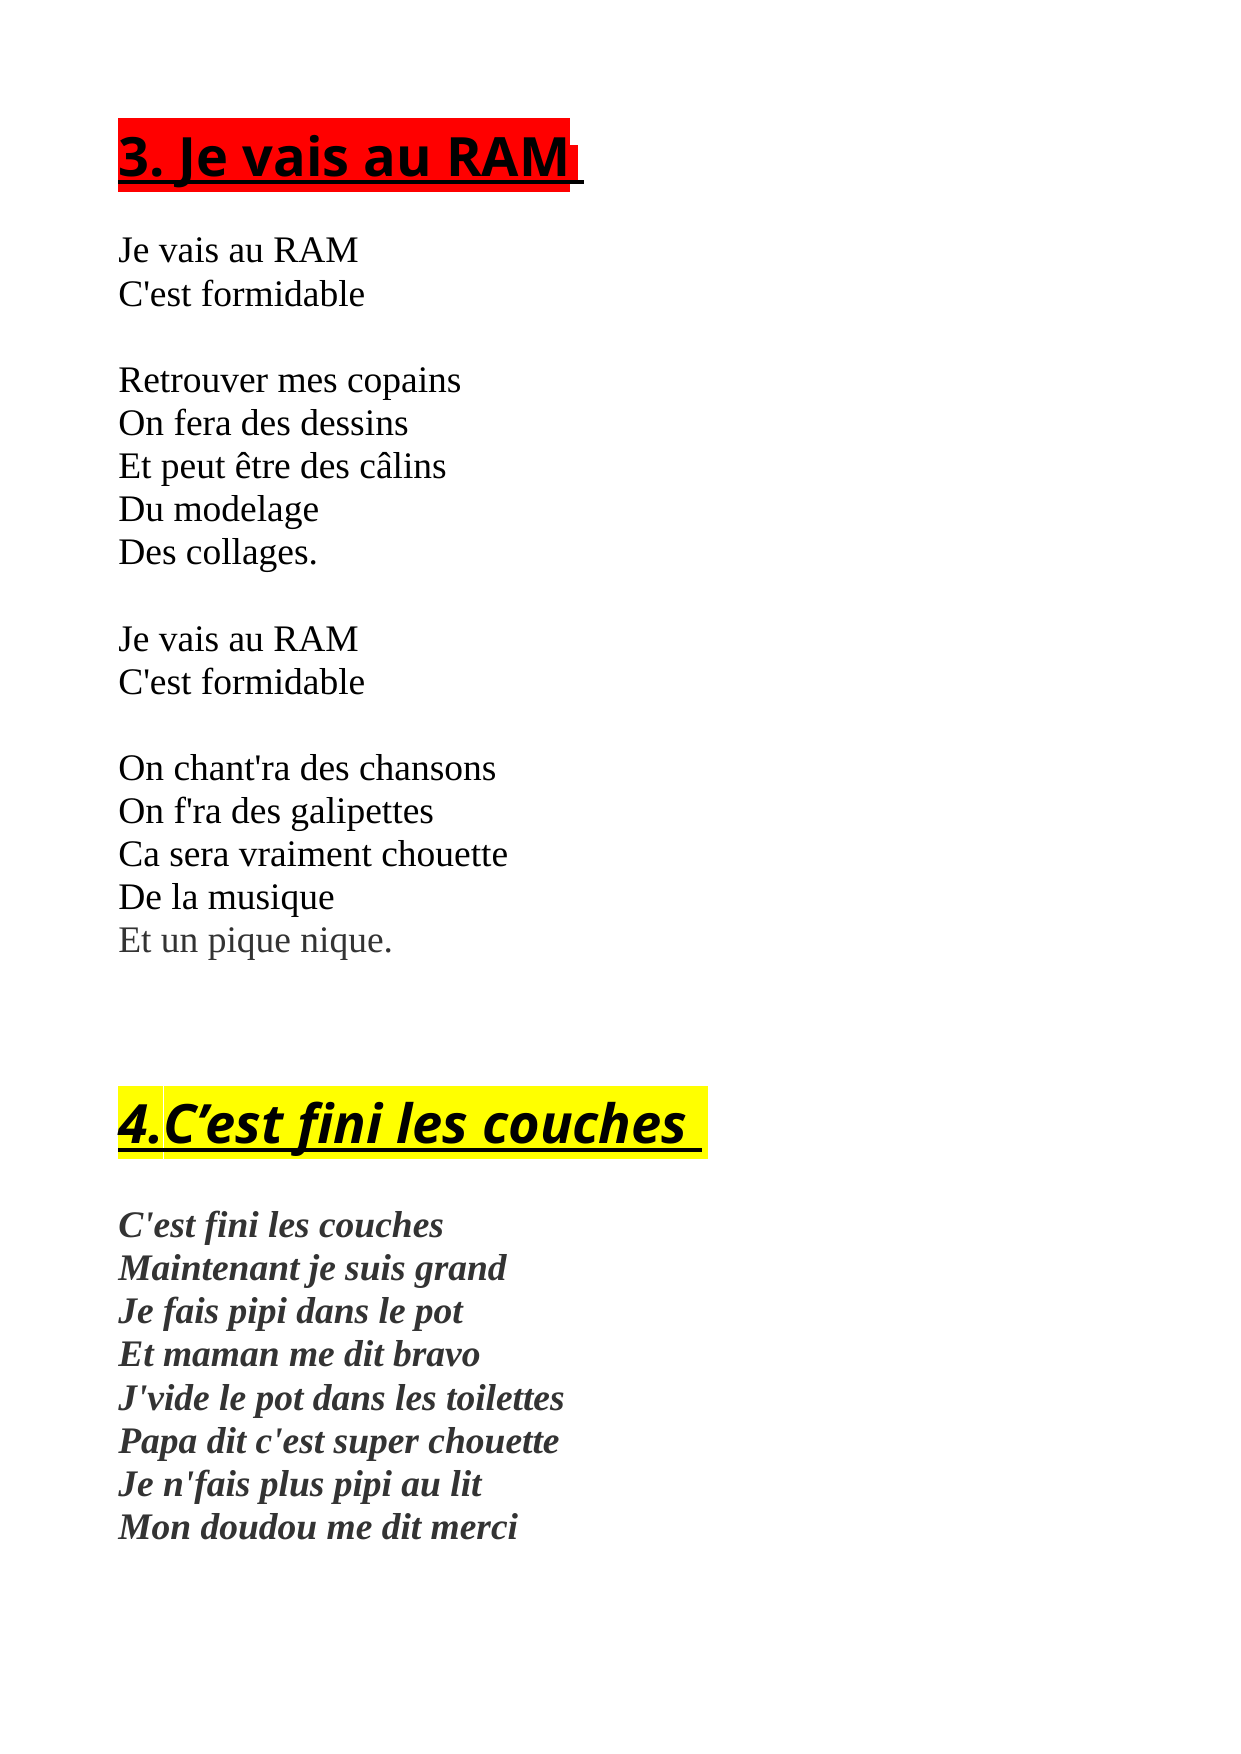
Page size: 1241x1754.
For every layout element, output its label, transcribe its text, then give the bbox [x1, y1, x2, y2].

text C'est formidable [118, 659, 1122, 702]
text Je vais au RAM [118, 616, 1122, 659]
text Du modelage [118, 487, 1122, 530]
text C'est fini les couches Maintenant je suis grand Je fais pipi dans le pot Et maman me dit bravo J'vide le pot dans les toilettes Papa dit c'est super chouette Je n'fais plus pipi au lit Mon doudou me dit merci [118, 1202, 1122, 1547]
text Je vais au RAM [118, 228, 1122, 271]
text Ca sera vraiment chouette [118, 832, 1122, 875]
text 4.C’est fini les couches [118, 1086, 1122, 1159]
text De la musique [118, 875, 1122, 918]
text On fera des dessins [118, 400, 1122, 443]
text Des collages. [118, 530, 1122, 573]
text C'est formidable [118, 271, 1122, 314]
text On f'ra des galipettes [118, 788, 1122, 832]
text Retrouver mes copains [118, 357, 1122, 400]
text On chant'ra des chansons [118, 745, 1122, 788]
text Et un pique nique. [118, 918, 1122, 961]
text Et peut être des câlins [118, 443, 1122, 487]
text 3. Je vais au RAM [118, 118, 1122, 192]
